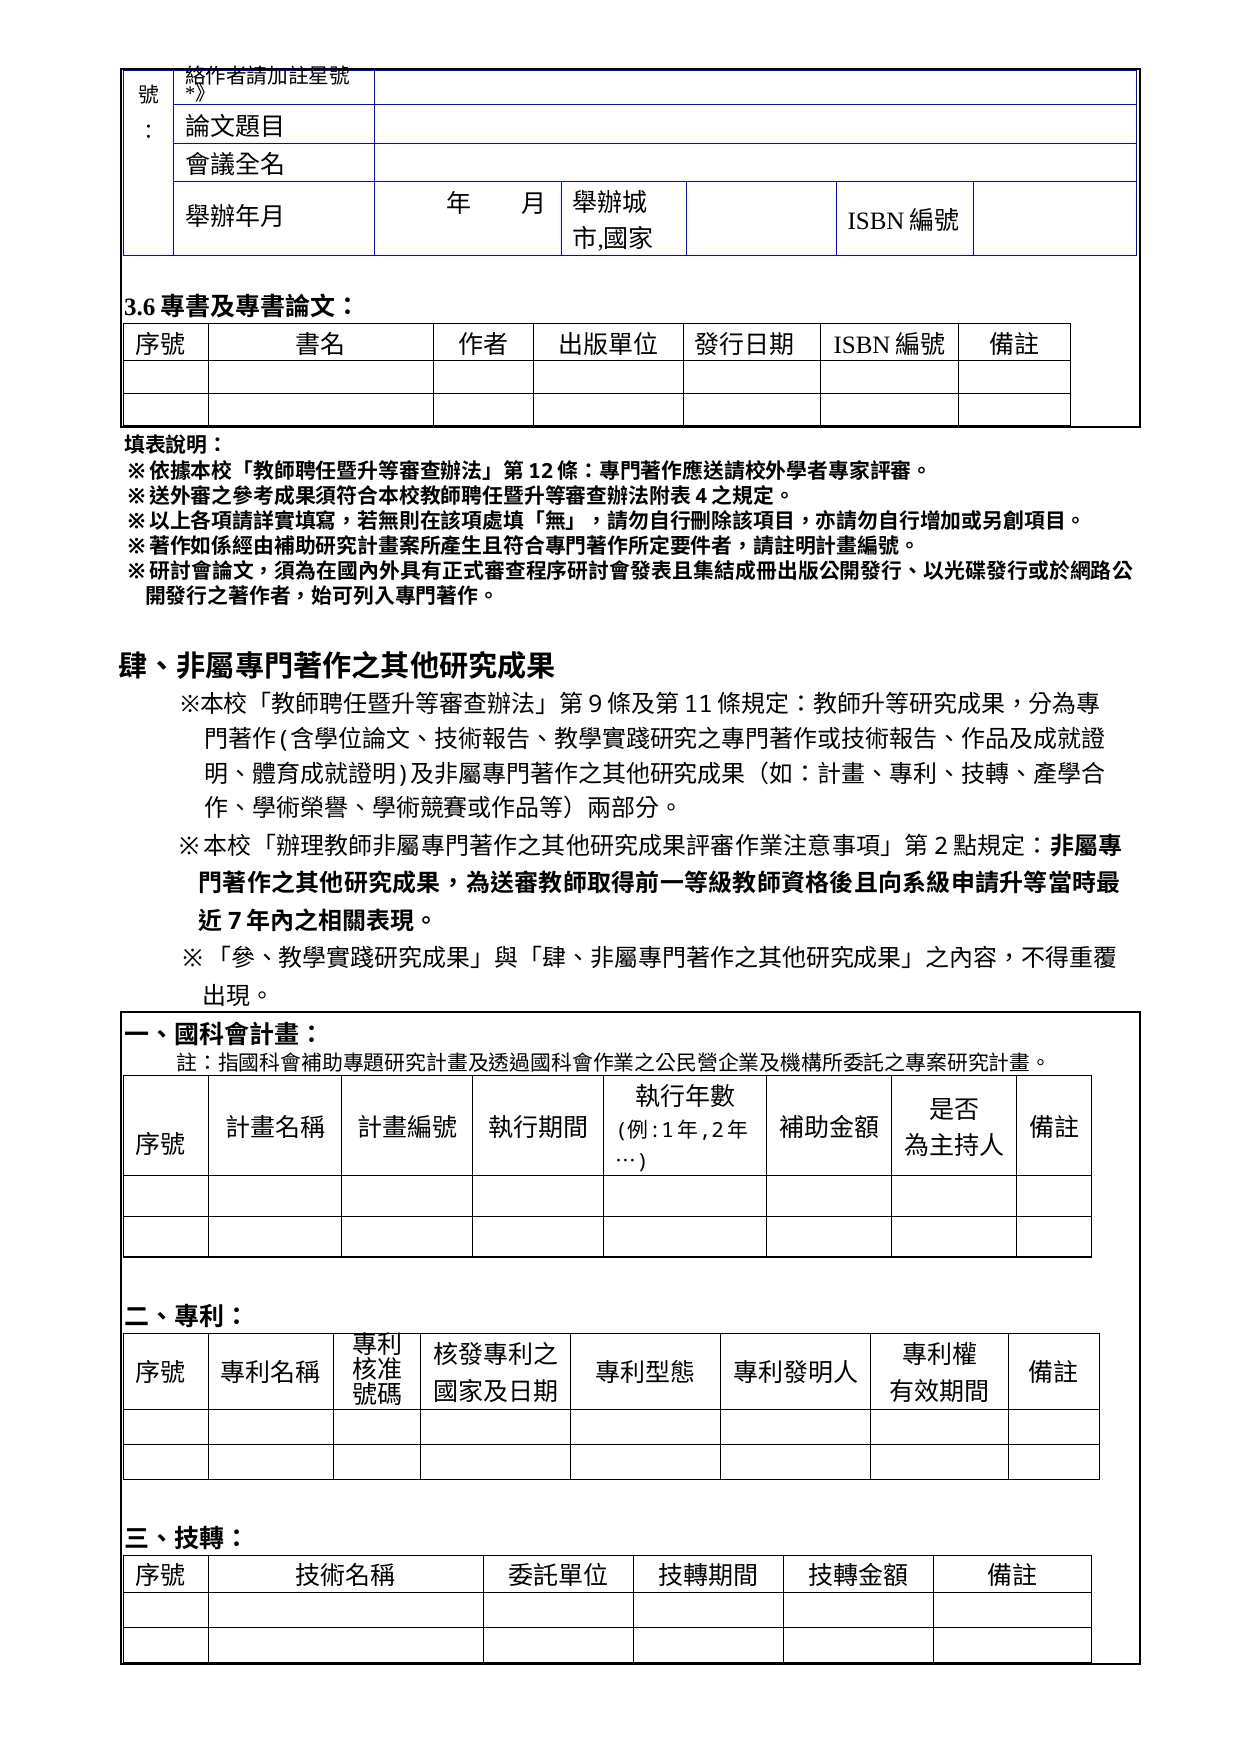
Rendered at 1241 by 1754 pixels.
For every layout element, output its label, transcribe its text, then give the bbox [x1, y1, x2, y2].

table_cell 填表說明： ※依據本校「教師聘任暨升等審查辦法」第12條：專門著作應送請校外學者專家評審。 ※送外審之參考成果須符合本校教師聘任暨升等審查辦法附表4之規定。 ※以上各項請詳實填寫，若無則在該項處填「無」，請勿自行刪除該項目，亦請勿自行增加或另創項目。 ※著作如係經由補助研究計畫案所產生且符合專門著作所定要件者，請註明計畫編號。 ※研討會論文，須為在國內外具有正式審查程序研討會發表且集結成冊出版公開發行、以光碟發行或於網路公開發行之著作者，始可列入專門著作。 [121, 428, 1140, 609]
table_cell [1009, 1445, 1099, 1479]
table_cell [209, 394, 433, 425]
table_cell [959, 394, 1070, 425]
table_cell [434, 394, 533, 425]
table_cell [974, 182, 1136, 254]
table_cell [209, 1628, 483, 1662]
table_header 技轉金額 [784, 1556, 933, 1592]
table_cell [684, 361, 820, 393]
table_cell 舉辦城市,國家 [562, 182, 686, 254]
table_cell [821, 394, 958, 425]
table_cell [473, 1217, 603, 1256]
table_cell [342, 1176, 472, 1216]
table_cell [124, 1217, 208, 1256]
table_cell [124, 1628, 208, 1662]
table_cell [209, 1410, 333, 1443]
table_cell [767, 1176, 891, 1216]
table_header 計畫名稱 [209, 1076, 341, 1175]
table_header 序號 [124, 1076, 208, 1175]
table_cell [571, 1410, 720, 1443]
table_cell [124, 1410, 208, 1443]
table_header 備註 [959, 324, 1070, 360]
table_header 專利型態 [571, 1334, 720, 1408]
table_cell [892, 1217, 1016, 1256]
table_cell [209, 361, 433, 393]
text ※本校「教師聘任暨升等審查辦法」第9條及第11條規定：教師升等研究成果，分為專門著作(含學位論文、技術報告、教學實踐研究之專門著作或技術報告、作品及成就證明、體育成就證明)及非屬專門著作之其他研究成果（如：計畫、專利、技轉、產學合作、學術榮譽、學術競賽或作品等）兩部分。 [180, 685, 1122, 824]
table_header 發行日期 [684, 324, 820, 360]
table_header 書名 [209, 324, 433, 360]
table_cell [1017, 1217, 1091, 1256]
table_header 備註 [934, 1556, 1091, 1592]
table_header 技轉期間 [634, 1556, 783, 1592]
table_cell [434, 361, 533, 393]
table_cell [124, 1176, 208, 1216]
table_cell [209, 1217, 341, 1256]
table_cell [534, 394, 683, 425]
table_header 一、國科會計畫： 註：指國科會補助專題研究計畫及透過國科會作業之公民營企業及機構所委託之專案研究計畫。 二、專利： 三、技轉： [122, 1013, 1139, 1663]
table_cell [934, 1593, 1091, 1627]
table_header 作者 [434, 324, 533, 360]
table_cell [684, 394, 820, 425]
table_cell [124, 394, 208, 425]
table_header 補助金額 [767, 1076, 891, 1175]
table_cell [375, 105, 1136, 142]
table_cell 年 月 [375, 182, 561, 254]
table_cell [334, 1445, 420, 1479]
table_cell 會議全名 [174, 144, 374, 181]
table_header 專利權 有效期間 [871, 1334, 1008, 1408]
table_header 核發專利之國家及日期 [421, 1334, 570, 1408]
table_header [375, 71, 1136, 104]
table_cell [1009, 1410, 1099, 1443]
text ※「參、教學實踐研究成果」與「肆、非屬專門著作之其他研究成果」之內容，不得重覆出現。 [178, 936, 1122, 1011]
table_header 專利名稱 [209, 1334, 333, 1408]
table_header 執行期間 [473, 1076, 603, 1175]
table_cell [871, 1410, 1008, 1443]
table_cell [634, 1593, 783, 1627]
table_cell [421, 1445, 570, 1479]
table_cell [721, 1410, 870, 1443]
table_cell [342, 1217, 472, 1256]
table_header 備註 [1009, 1334, 1099, 1408]
table_cell [784, 1593, 933, 1627]
table_cell [959, 361, 1070, 393]
text ※本校「辦理教師非屬專門著作之其他研究成果評審作業注意事項」第2點規定：非屬專門著作之其他研究成果，為送審教師取得前一等級教師資格後且向系級申請升等當時最近7年內之相關表現。 [174, 824, 1122, 936]
table_cell [892, 1176, 1016, 1216]
table_cell ISBN編號 [837, 182, 973, 254]
table_header 序號 [124, 1334, 208, 1408]
table_cell [473, 1176, 603, 1216]
table_header 絡作者請加註星號*》 [174, 71, 374, 104]
table_header 備註 [1017, 1076, 1091, 1175]
table_cell [634, 1628, 783, 1662]
table_cell [484, 1628, 633, 1662]
table_cell [871, 1445, 1008, 1479]
table_header 3.6專書及專書論文： [122, 70, 1139, 426]
text 肆、非屬專門著作之其他研究成果 [118, 642, 1122, 685]
table_cell [571, 1445, 720, 1479]
table_cell 論文題目 [174, 105, 374, 142]
table_cell [534, 361, 683, 393]
table_header 序號 [124, 1556, 208, 1592]
table_cell 舉辦年月 [174, 182, 374, 254]
table_cell [375, 144, 1136, 181]
table_cell [784, 1628, 933, 1662]
table_header 執行年數 (例:1年,2年…) [604, 1076, 766, 1175]
table_header 技術名稱 [209, 1556, 483, 1592]
table_cell [821, 361, 958, 393]
table_header 專利發明人 [721, 1334, 870, 1408]
table_cell [209, 1176, 341, 1216]
table_cell [934, 1628, 1091, 1662]
table_cell [604, 1217, 766, 1256]
table_header 序號 [124, 324, 208, 360]
table_header 是否 為主持人 [892, 1076, 1016, 1175]
table_cell [124, 361, 208, 393]
table_cell [421, 1410, 570, 1443]
table_header ISBN編號 [821, 324, 958, 360]
table_cell [334, 1410, 420, 1443]
table_cell [687, 182, 836, 254]
table_cell [767, 1217, 891, 1256]
table_cell [604, 1176, 766, 1216]
table_cell [721, 1445, 870, 1479]
table_cell [209, 1445, 333, 1479]
table_header 專利核准號碼 [334, 1334, 420, 1408]
table_header 委託單位 [484, 1556, 633, 1592]
table_header 號： [124, 71, 173, 254]
table_cell [124, 1593, 208, 1627]
table_header 出版單位 [534, 324, 683, 360]
table_cell [209, 1593, 483, 1627]
table_cell [124, 1445, 208, 1479]
table_cell [1017, 1176, 1091, 1216]
table_header 計畫編號 [342, 1076, 472, 1175]
table_cell [484, 1593, 633, 1627]
